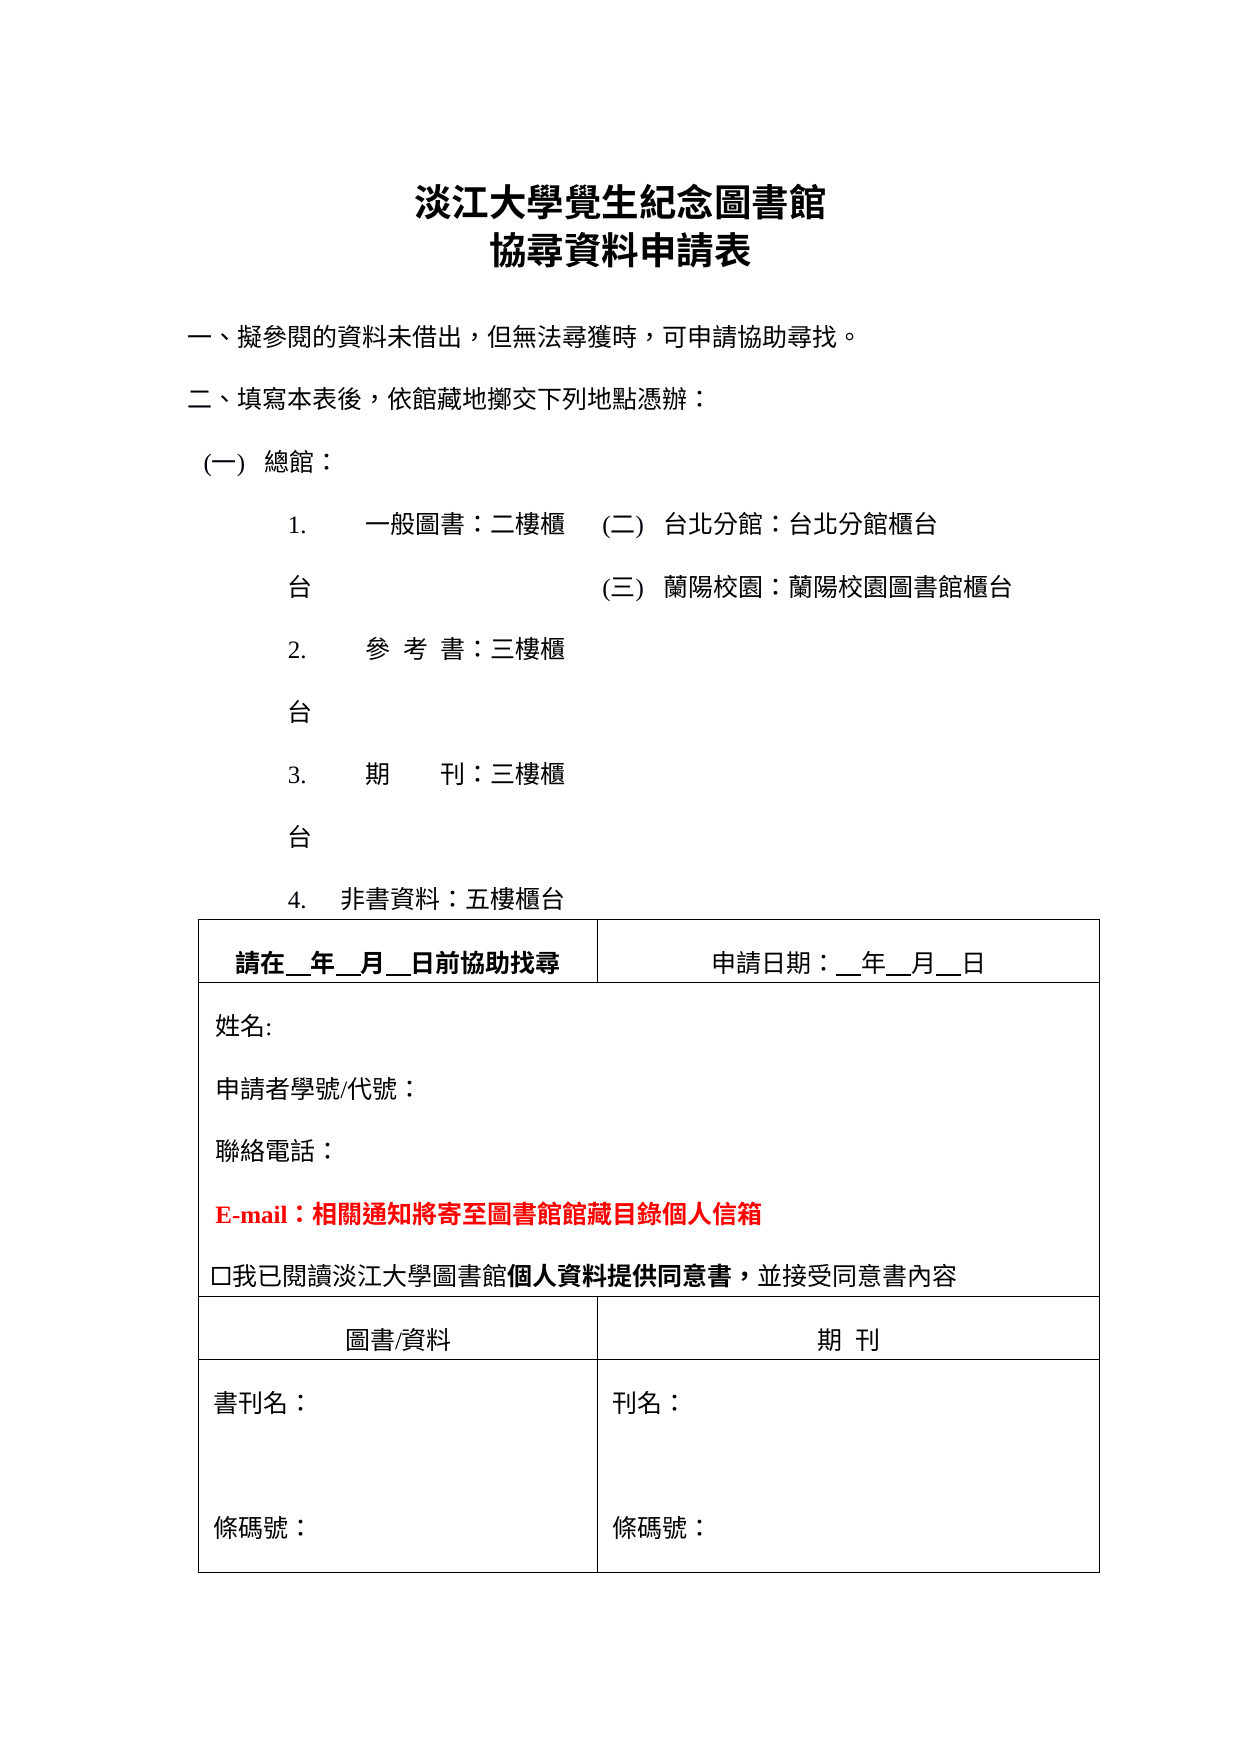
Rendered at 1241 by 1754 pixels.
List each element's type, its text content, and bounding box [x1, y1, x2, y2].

table_cell 申請日期： 年 月 日 [598, 920, 1099, 982]
table_cell 姓名: 申請者學號/代號： 聯絡電話： E-mail：相關通知將寄至圖書館館藏目錄個人信箱 我已閱讀淡江大學圖書館個人資料提供同意書，並接受同意書內容 [199, 983, 1099, 1296]
table_header 總館： 一般圖書：二樓櫃台 參 考 書：三樓櫃台 期 刊：三樓櫃台 非書資料：五樓櫃台 [199, 419, 597, 919]
table_header 台北分館：台北分館櫃台 蘭陽校園：蘭陽校園圖書館櫃台 [598, 419, 1099, 919]
list 擬參閱的資料未借出，但無法尋獲時，可申請協助尋找。 [187, 294, 1053, 356]
text 協尋資料申請表 [187, 221, 1053, 275]
table_cell 請在 年 月 日前協助找尋 [199, 920, 597, 982]
table_cell 期 刊 [598, 1297, 1099, 1359]
table_cell 圖書/資料 [199, 1297, 597, 1359]
table_cell 書刊名： 條碼號： [199, 1360, 597, 1572]
table_cell 刊名： 條碼號： [598, 1360, 1099, 1572]
text 淡江大學覺生紀念圖書館 [187, 158, 1053, 221]
list 填寫本表後，依館藏地擲交下列地點憑辦： [187, 356, 1053, 419]
